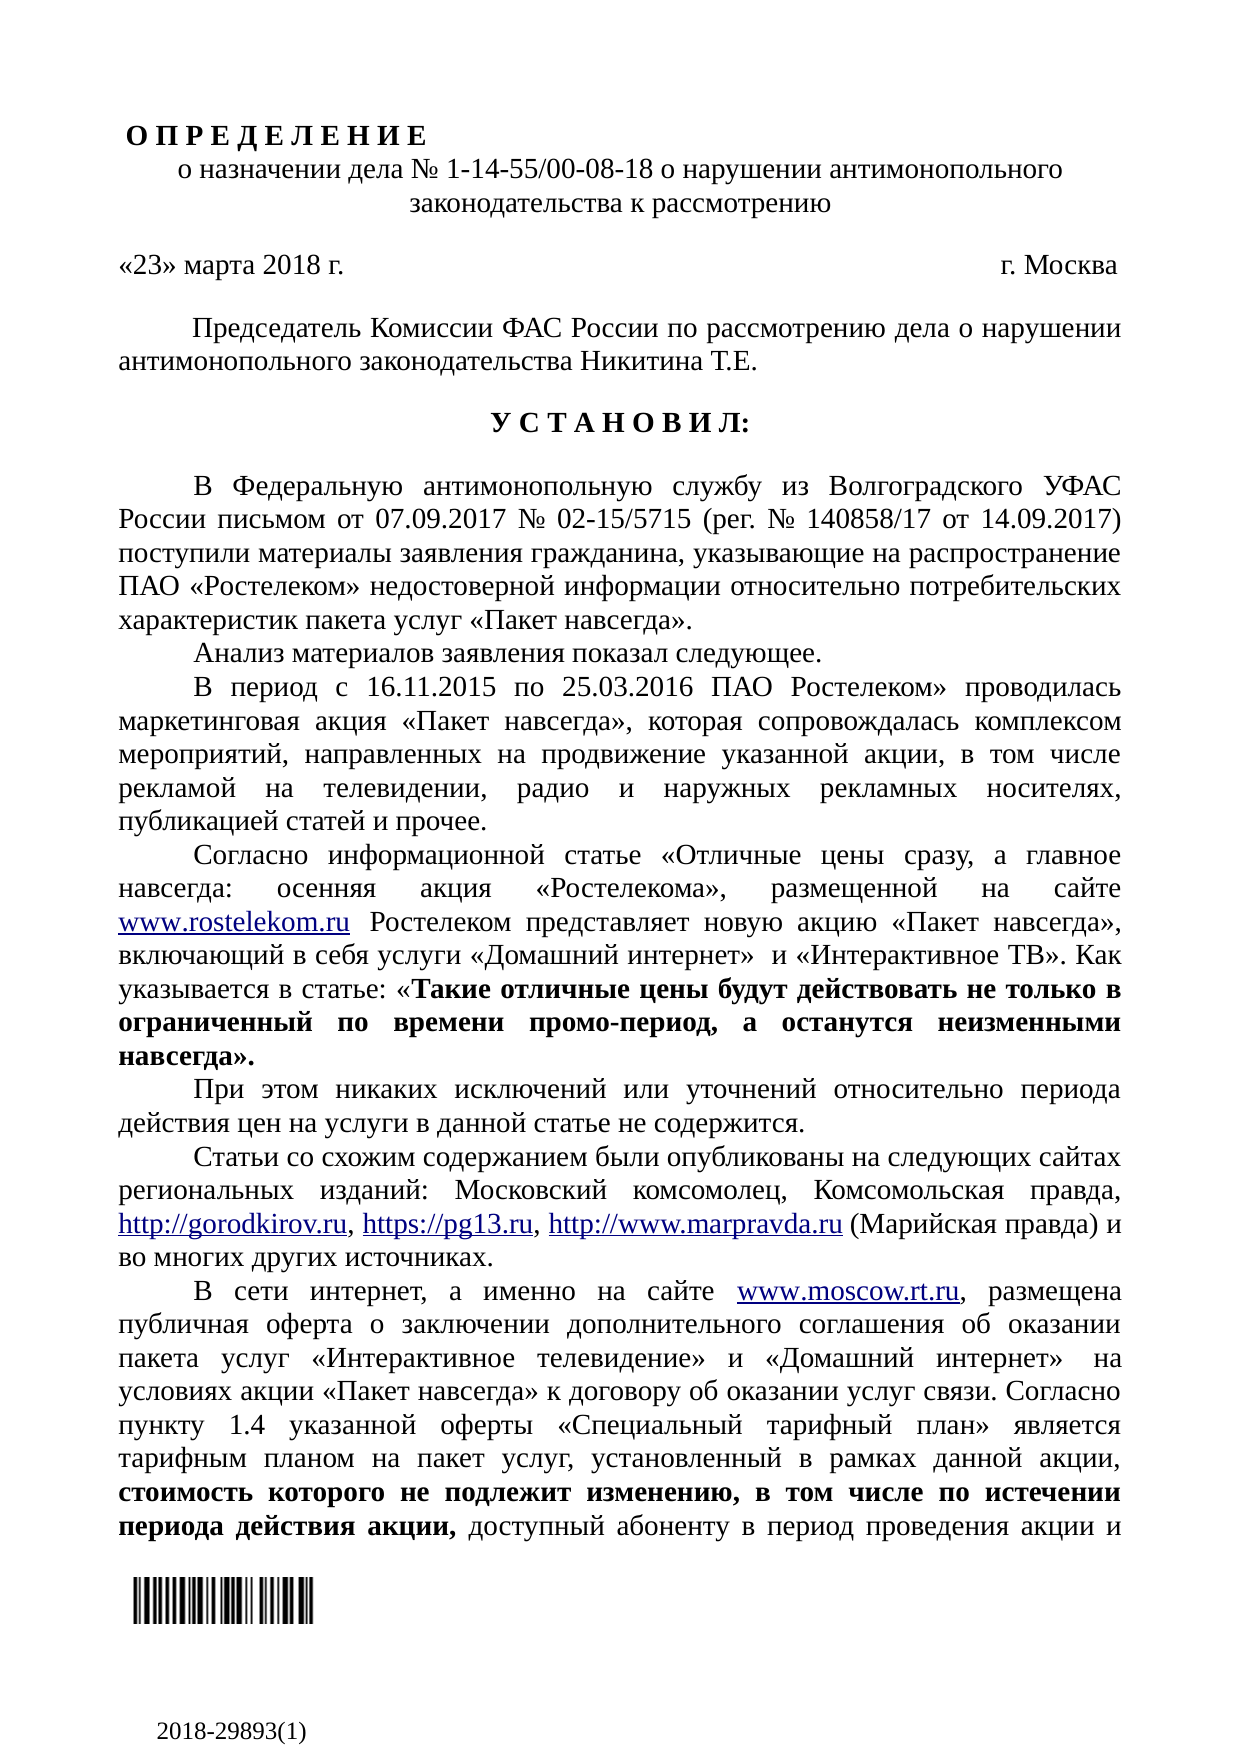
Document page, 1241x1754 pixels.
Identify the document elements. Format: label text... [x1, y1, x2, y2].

text о назначении дела № 1-14-55/00-08-18 о нарушении антимонопольного законодательства к рассмотрению [118, 152, 1122, 219]
picture [118, 1577, 331, 1624]
text При этом никаких исключений или уточнений относительно периода действия цен на услуги в данной статье не содержится. [118, 1072, 1122, 1139]
text «23» марта 2018 г. г. Москва [118, 247, 1122, 281]
text Согласно информационной статье «Отличные цены сразу, а главное навсегда: осенняя акция «Ростелекома», размещенной на сайте www.rostelekom.ru Ростелеком представляет новую акцию «Пакет навсегда», включающий в себя услуги «Домашний интернет» и «Интерактивное ТВ». Как указывается в статье: «Такие отличные цены будут действовать не только в ограниченный по времени промо-период, а останутся неизменными навсегда». [118, 837, 1122, 1072]
text В период с 16.11.2015 по 25.03.2016 ПАО Ростелеком» проводилась маркетинговая акция «Пакет навсегда», которая сопровождалась комплексом мероприятий, направленных на продвижение указанной акции, в том числе рекламой на телевидении, радио и наружных рекламных носителях, публикацией статей и прочее. [118, 669, 1122, 837]
text Анализ материалов заявления показал следующее. [118, 636, 1122, 669]
text Статьи со схожим содержанием были опубликованы на следующих сайтах региональных изданий: Московский комсомолец, Комсомольская правда, http://gorodkirov.ru, https://pg13.ru, http://www.marpravda.ru (Марийская правда) и во многих других источниках. [118, 1139, 1122, 1273]
text О П Р Е Д Е Л Е Н И Е [118, 118, 1122, 152]
text Председатель Комиссии ФАС России по рассмотрению дела о нарушении антимонопольного законодательства Никитина Т.Е. [118, 310, 1122, 377]
text В Федеральную антимонопольную службу из Волгоградского УФАС России письмом от 07.09.2017 № 02-15/5715 (рег. № 140858/17 от 14.09.2017) поступили материалы заявления гражданина, указывающие на распространение ПАО «Ростелеком» недостоверной информации относительно потребительских характеристик пакета услуг «Пакет навсегда». [118, 468, 1122, 636]
text В сети интернет, а именно на сайте www.moscow.rt.ru, размещена публичная оферта о заключении дополнительного соглашения об оказании пакета услуг «Интерактивное телевидение» и «Домашний интернет» на условиях акции «Пакет навсегда» к договору об оказании услуг связи. Согласно пункту 1.4 указанной оферты «Специальный тарифный план» является тарифным планом на пакет услуг, установленный в рамках данной акции, стоимость которого не подлежит изменению, в том числе по истечении периода действия акции, доступный абоненту в период проведения акции и [118, 1273, 1122, 1541]
text У С Т А Н О В И Л: [118, 406, 1122, 439]
